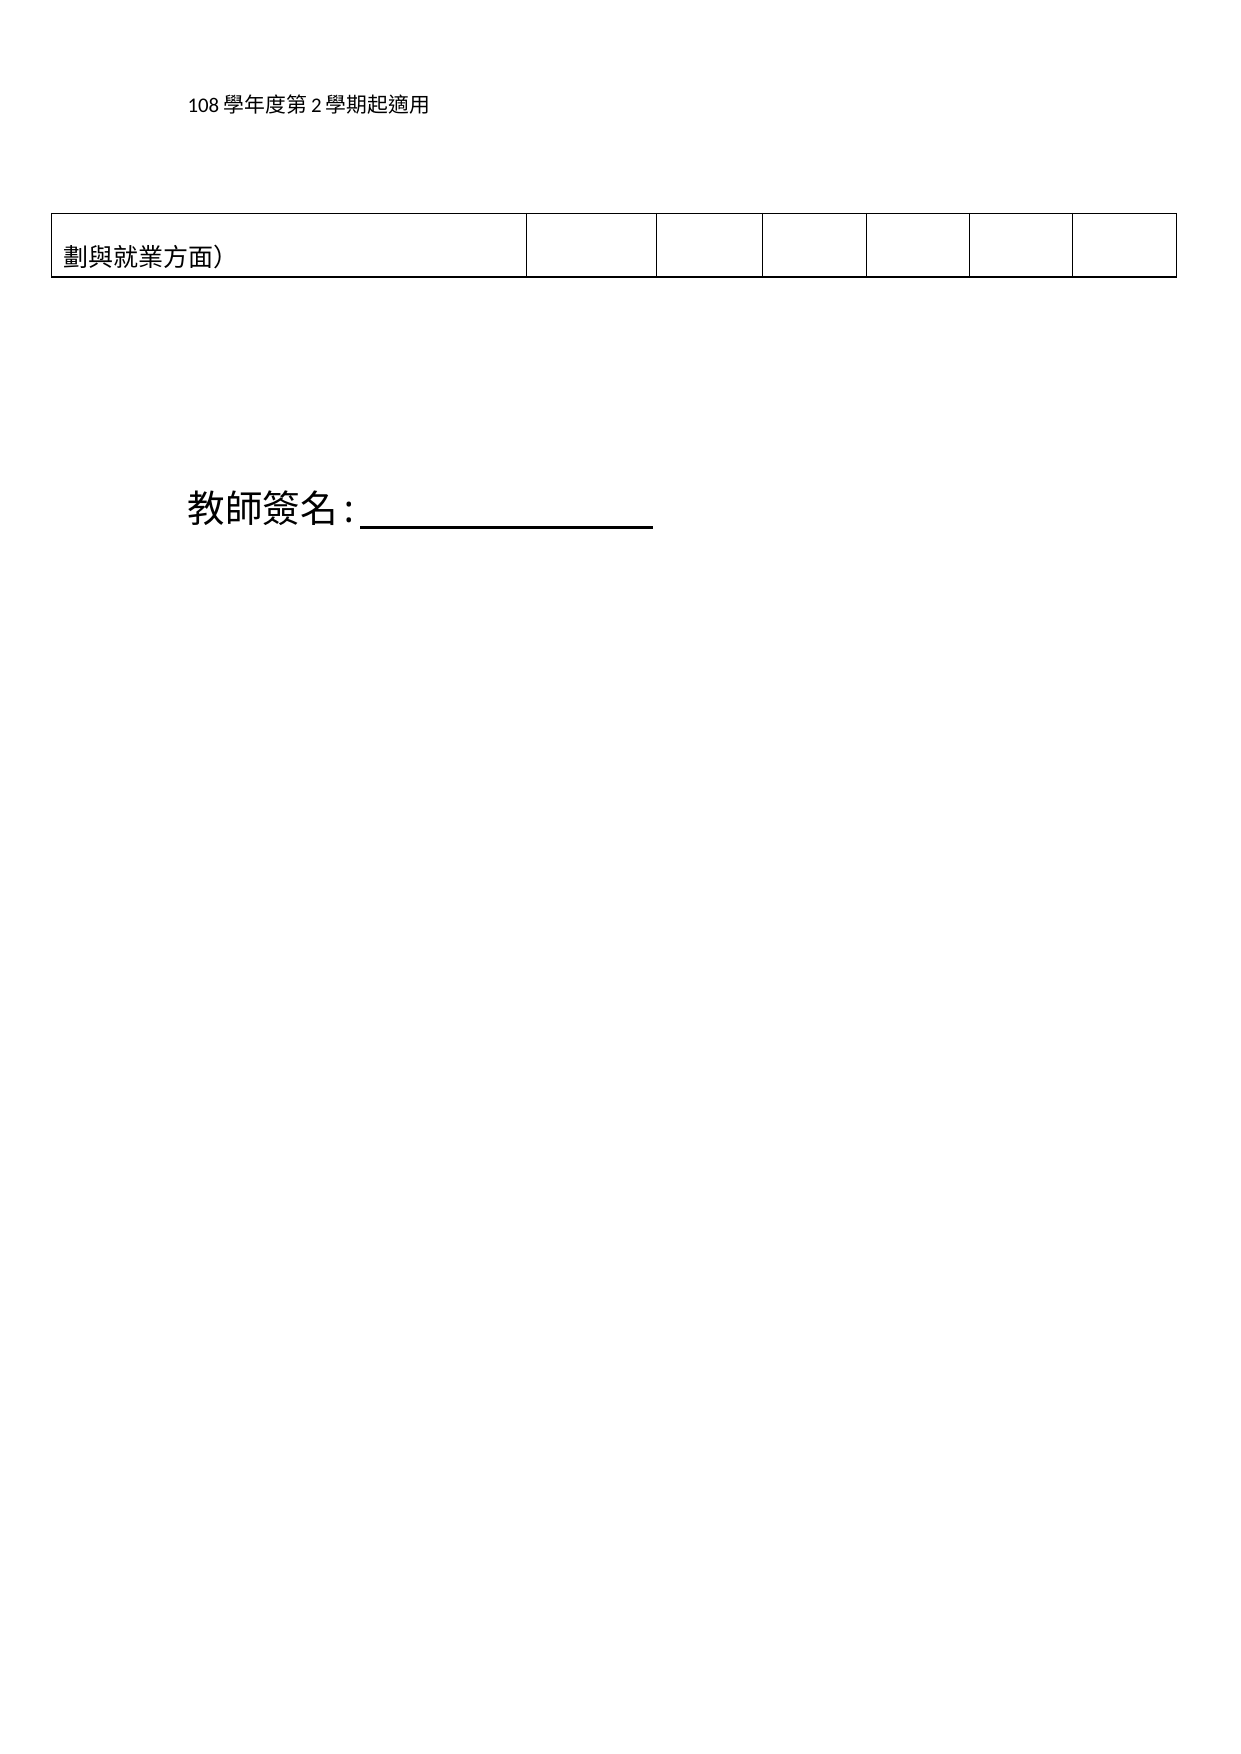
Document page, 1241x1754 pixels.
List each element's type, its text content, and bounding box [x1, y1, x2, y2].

table_cell [763, 214, 866, 276]
table_cell [867, 214, 969, 276]
table_cell [970, 214, 1072, 276]
table_cell [527, 214, 656, 276]
table_cell [1073, 214, 1176, 276]
table_cell 劃與就業方面） [52, 214, 526, 276]
table_cell [657, 214, 762, 276]
text 教師簽名: [187, 465, 1053, 527]
